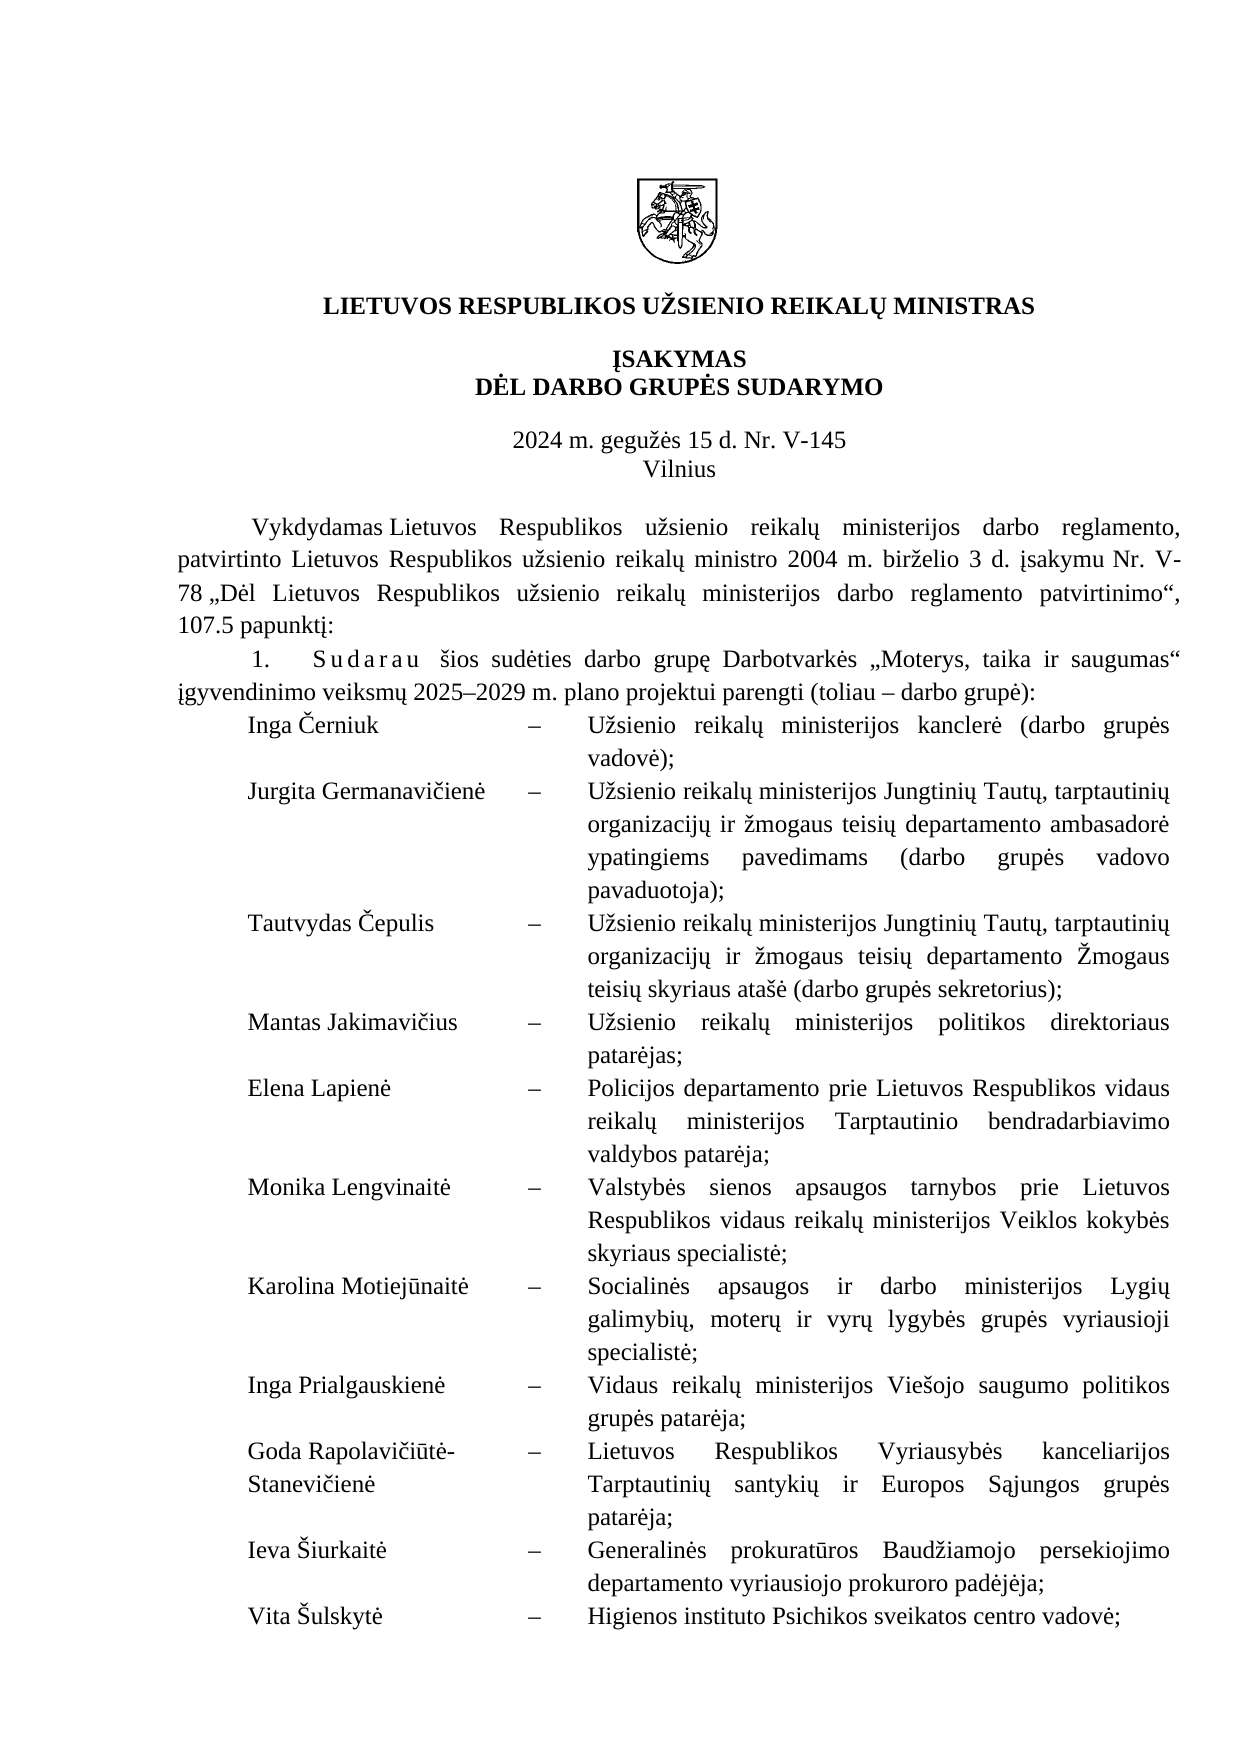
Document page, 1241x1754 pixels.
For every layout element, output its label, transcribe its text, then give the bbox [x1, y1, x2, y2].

table_cell Užsienio reikalų ministerijos politikos direktoriaus patarėjas; [576, 1007, 1181, 1073]
table_header Užsienio reikalų ministerijos kanclerė (darbo grupės vadovė); [576, 710, 1181, 776]
table_cell – [517, 1007, 576, 1073]
table_cell – [517, 1436, 576, 1535]
table_cell Ieva Šiurkaitė [236, 1535, 517, 1601]
table_cell Vidaus reikalų ministerijos Viešojo saugumo politikos grupės patarėja; [576, 1370, 1181, 1436]
table_cell – [517, 776, 576, 908]
table_cell – [517, 1370, 576, 1436]
text LIETUVOS RESPUBLIKOS UŽSIENIO REIKALŲ MINISTRAS [177, 291, 1181, 320]
table_cell Monika Lengvinaitė [236, 1172, 517, 1271]
table_cell – [517, 1172, 576, 1271]
table_cell Jurgita Germanavičienė [236, 776, 517, 908]
table_cell – [517, 1535, 576, 1601]
table_cell Higienos instituto Psichikos sveikatos centro vadovė; [576, 1601, 1181, 1634]
table_cell – [517, 1271, 576, 1370]
text Vykdydamas Lietuvos Respublikos užsienio reikalų ministerijos darbo reglamento, patvirtinto Lietuvos Respublikos užsienio reikalų ministro 2004 m. birželio 3 d. įsakymu Nr. V-78 „Dėl Lietuvos Respublikos užsienio reikalų ministerijos darbo reglamento patvirtinimo“, 107.5 papunktį: [177, 512, 1181, 639]
text DĖL DARBO GRUPĖS SUDARYMO [177, 372, 1181, 401]
table_cell – [517, 1073, 576, 1172]
table_header Inga Černiuk [236, 710, 517, 776]
table_cell Generalinės prokuratūros Baudžiamojo persekiojimo departamento vyriausiojo prokuroro padėjėja; [576, 1535, 1181, 1601]
table_cell Socialinės apsaugos ir darbo ministerijos Lygių galimybių, moterų ir vyrų lygybės grupės vyriausioji specialistė; [576, 1271, 1181, 1370]
table_cell Policijos departamento prie Lietuvos Respublikos vidaus reikalų ministerijos Tarptautinio bendradarbiavimo valdybos patarėja; [576, 1073, 1181, 1172]
table_cell Karolina Motiejūnaitė [236, 1271, 517, 1370]
table_cell Elena Lapienė [236, 1073, 517, 1172]
table_cell Užsienio reikalų ministerijos Jungtinių Tautų, tarptautinių organizacijų ir žmogaus teisių departamento ambasadorė ypatingiems pavedimams (darbo grupės vadovo pavaduotoja); [576, 776, 1181, 908]
text 2024 m. gegužės 15 d. Nr. V-145 [177, 425, 1181, 454]
table_cell Mantas Jakimavičius [236, 1007, 517, 1073]
table_cell Goda Rapolavičiūtė-Stanevičienė [236, 1436, 517, 1535]
table_cell Lietuvos Respublikos Vyriausybės kanceliarijos Tarptautinių santykių ir Europos Sąjungos grupės patarėja; [576, 1436, 1181, 1535]
table_header – [517, 710, 576, 776]
text Vilnius [177, 454, 1181, 483]
text ĮSAKYMAS [177, 344, 1181, 372]
table_cell Vita Šulskytė [236, 1601, 517, 1634]
table_cell Tautvydas Čepulis [236, 908, 517, 1007]
table_cell – [517, 908, 576, 1007]
table_cell Inga Prialgauskienė [236, 1370, 517, 1436]
table_cell – [517, 1601, 576, 1634]
table_cell Užsienio reikalų ministerijos Jungtinių Tautų, tarptautinių organizacijų ir žmogaus teisių departamento Žmogaus teisių skyriaus atašė (darbo grupės sekretorius); [576, 908, 1181, 1007]
text 1. Sudarau šios sudėties darbo grupę Darbotvarkės „Moterys, taika ir saugumas“ įgyvendinimo veiksmų 2025–2029 m. plano projektui parengti (toliau – darbo grupė): [177, 644, 1181, 705]
table_cell Valstybės sienos apsaugos tarnybos prie Lietuvos Respublikos vidaus reikalų ministerijos Veiklos kokybės skyriaus specialistė; [576, 1172, 1181, 1271]
